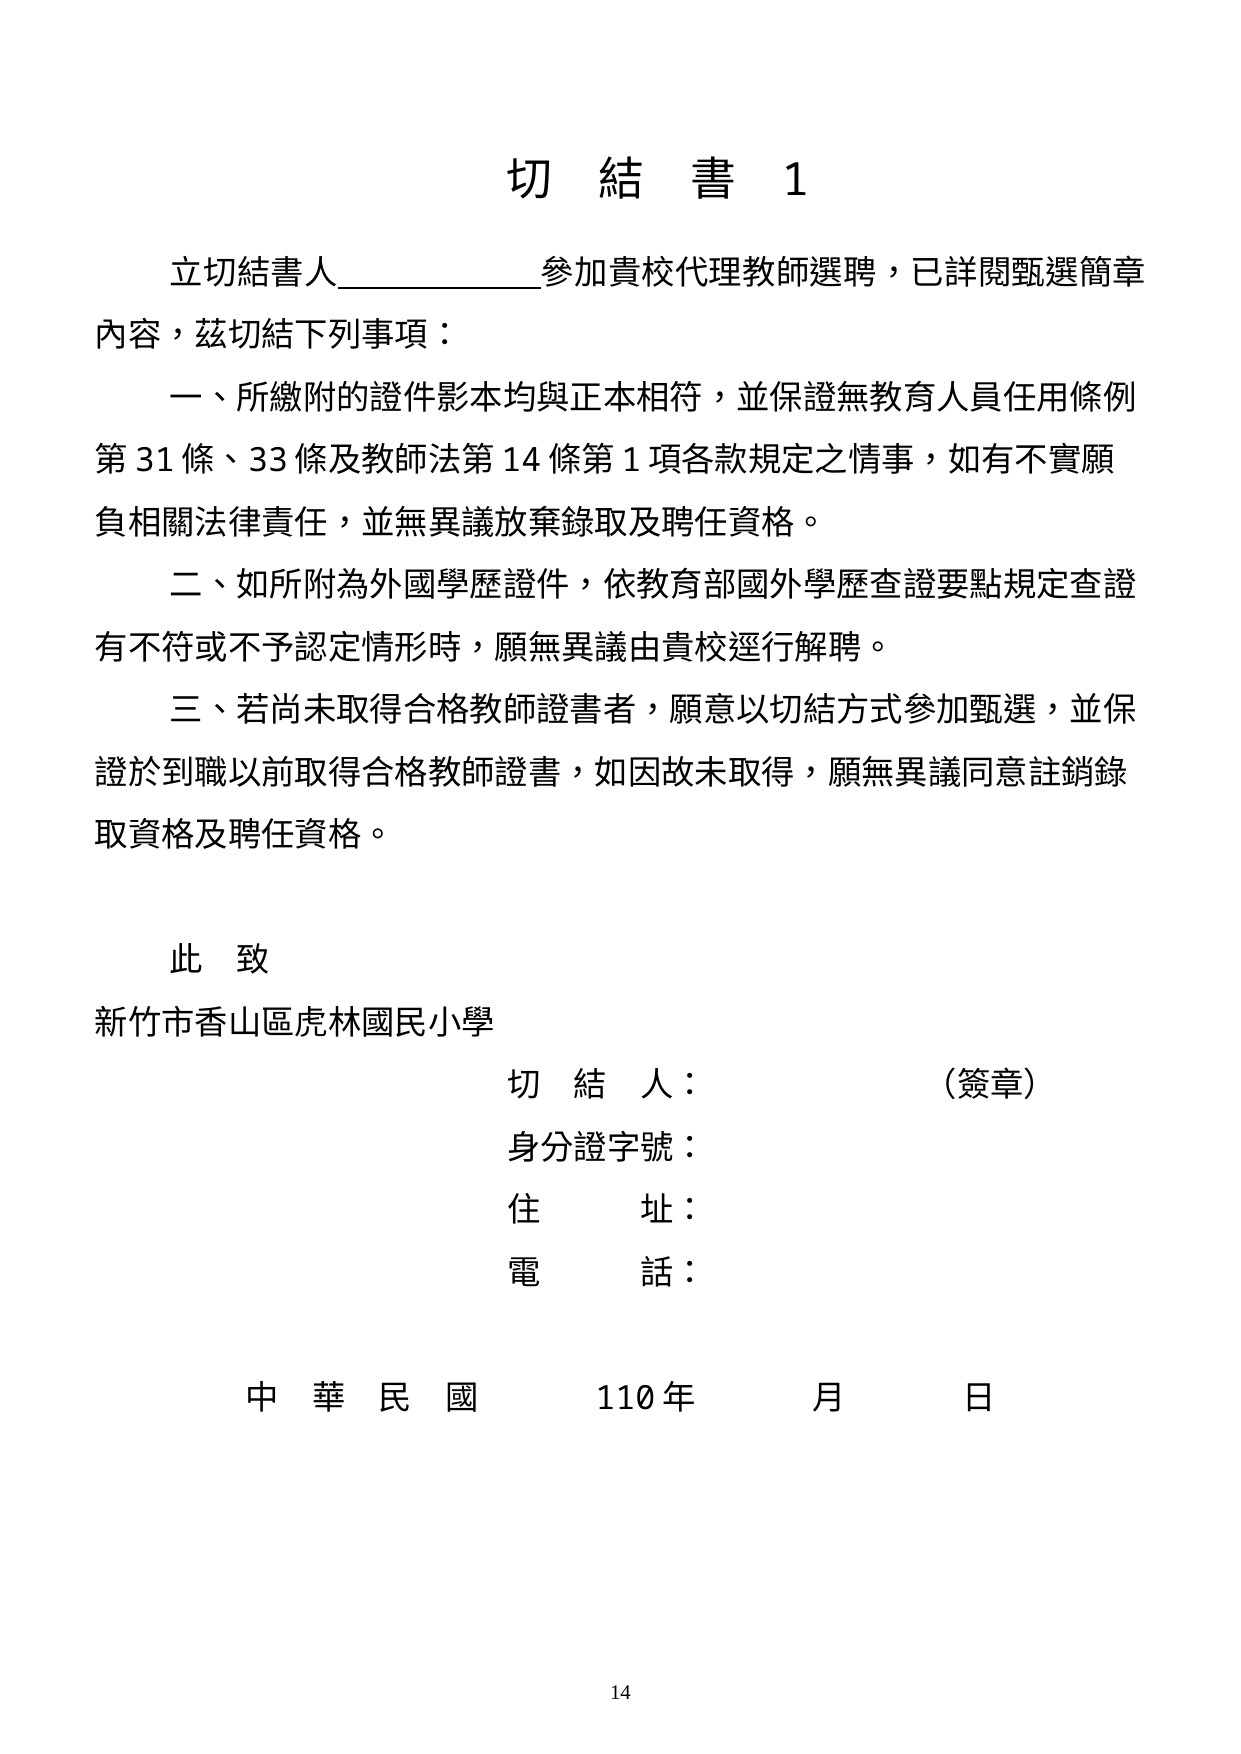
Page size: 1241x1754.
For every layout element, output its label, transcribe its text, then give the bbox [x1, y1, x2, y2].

text 立切結書人 參加貴校代理教師選聘，已詳閱甄選簡章內容，茲切結下列事項： [94, 228, 1146, 353]
text 住 址： [94, 1166, 1146, 1228]
text 三、若尚未取得合格教師證書者，願意以切結方式參加甄選，並保證於到職以前取得合格教師證書，如因故未取得，願無異議同意註銷錄取資格及聘任資格。 [94, 666, 1146, 853]
text 中 華 民 國 110年 月 日 [94, 1353, 1146, 1416]
text 此 致 [94, 916, 1146, 978]
text 新竹市香山區虎林國民小學 [94, 978, 1146, 1041]
text 二、如所附為外國學歷證件，依教育部國外學歷查證要點規定查證有不符或不予認定情形時，願無異議由貴校逕行解聘。 [94, 541, 1146, 666]
text 切 結 書 1 [94, 103, 1146, 228]
text 一、所繳附的證件影本均與正本相符，並保證無教育人員任用條例第31條、33條及教師法第14條第1項各款規定之情事，如有不實願負相關法律責任，並無異議放棄錄取及聘任資格。 [94, 353, 1146, 541]
text 身分證字號： [94, 1103, 1146, 1166]
text 電 話： [94, 1228, 1146, 1291]
text 切 結 人： （簽章） [94, 1041, 1146, 1103]
